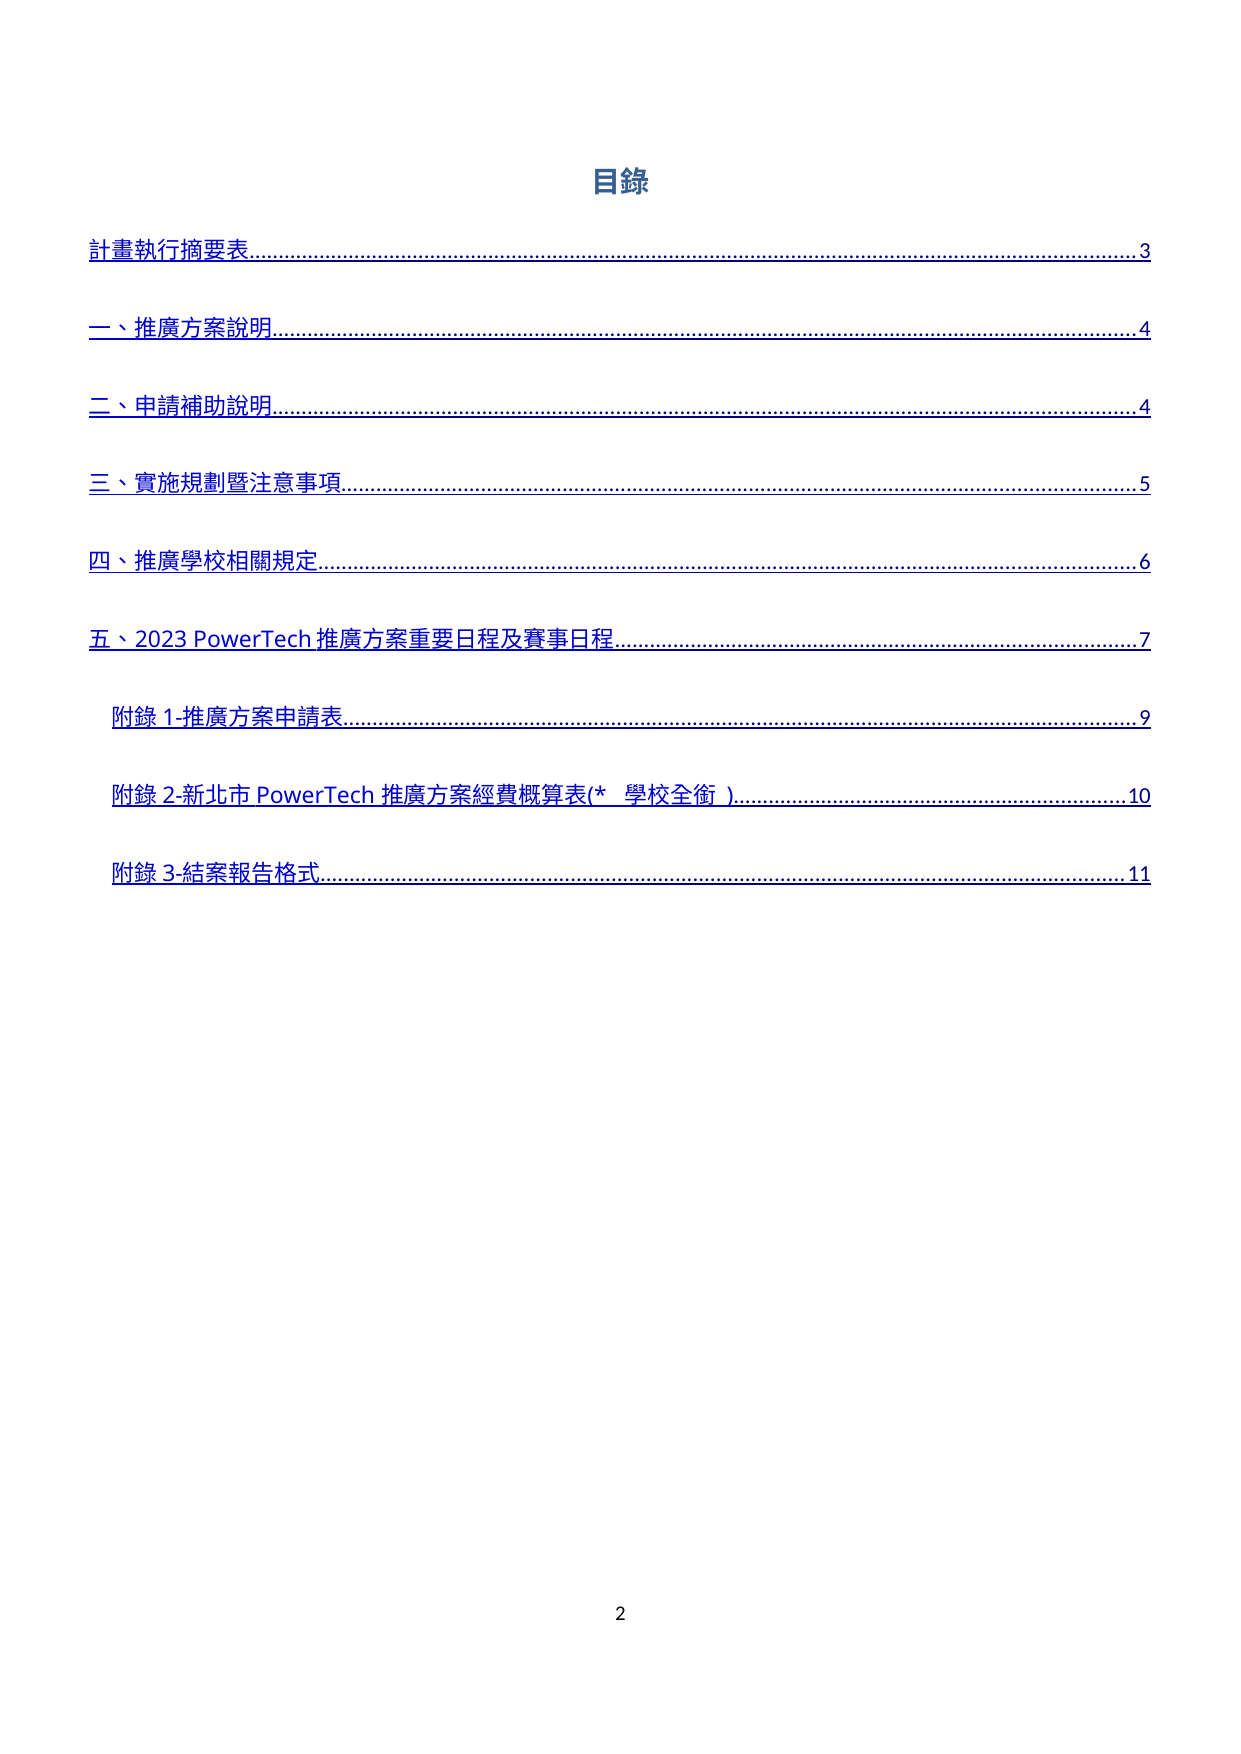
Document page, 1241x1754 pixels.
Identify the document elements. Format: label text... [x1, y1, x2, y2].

text 五、 2023 PowerTech推廣方案重要日程及賽事日程 7 [89, 596, 1152, 658]
text 四、 推廣學校相關規定 6 [89, 518, 1152, 581]
text 二、 申請補助說明 4 [89, 362, 1152, 425]
text 附錄3-結案報告格式 11 [112, 830, 1152, 892]
text 附錄1-推廣方案申請表 9 [112, 674, 1152, 736]
text 附錄2-新北市PowerTech 推廣方案經費概算表(* 學校全銜 ) 10 [112, 752, 1152, 814]
text 三、 實施規劃暨注意事項 5 [89, 440, 1152, 503]
text 目錄 [89, 138, 1152, 201]
text 計畫執行摘要表 3 [89, 207, 1152, 269]
text 一、 推廣方案說明 4 [89, 285, 1152, 347]
